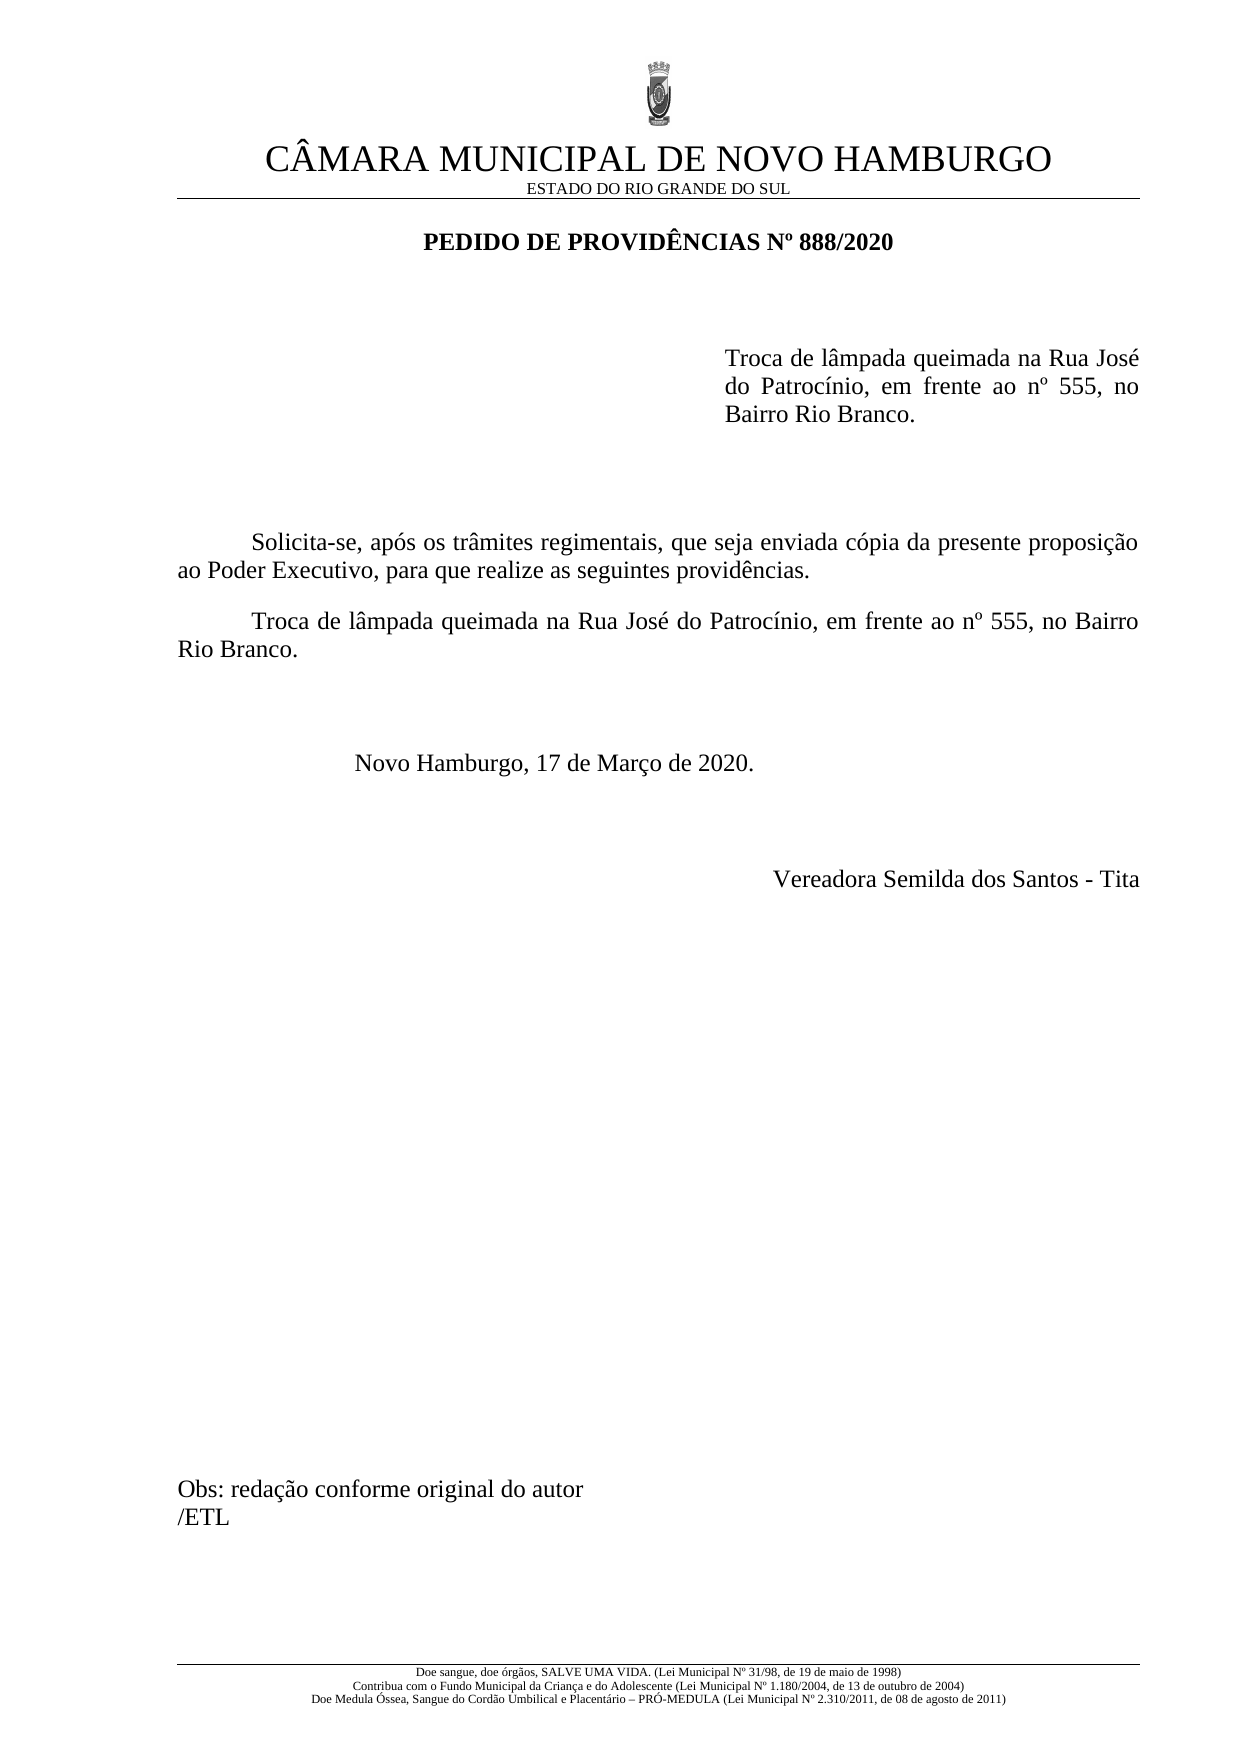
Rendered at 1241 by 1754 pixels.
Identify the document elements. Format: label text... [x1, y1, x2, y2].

text PEDIDO DE PROVIDÊNCIAS Nº 888/2020 [177, 228, 1140, 256]
list Troca de lâmpada queimada na Rua José do Patrocínio, em frente ao nº 555, no Bairro Rio Branco. [687, 344, 1140, 428]
text Vereadora Semilda dos Santos - Tita [649, 865, 1140, 893]
text Novo Hamburgo, 17 de Março de 2020. [177, 749, 1140, 777]
text Solicita-se, após os trâmites regimentais, que seja enviada cópia da presente proposição ao Poder Executivo, para que realize as seguintes providências. [177, 528, 1140, 583]
text /ETL [177, 1503, 1140, 1530]
text Troca de lâmpada queimada na Rua José do Patrocínio, em frente ao nº 555, no Bairro Rio Branco. [177, 607, 1140, 662]
text Obs: redação conforme original do autor [177, 1475, 1140, 1503]
